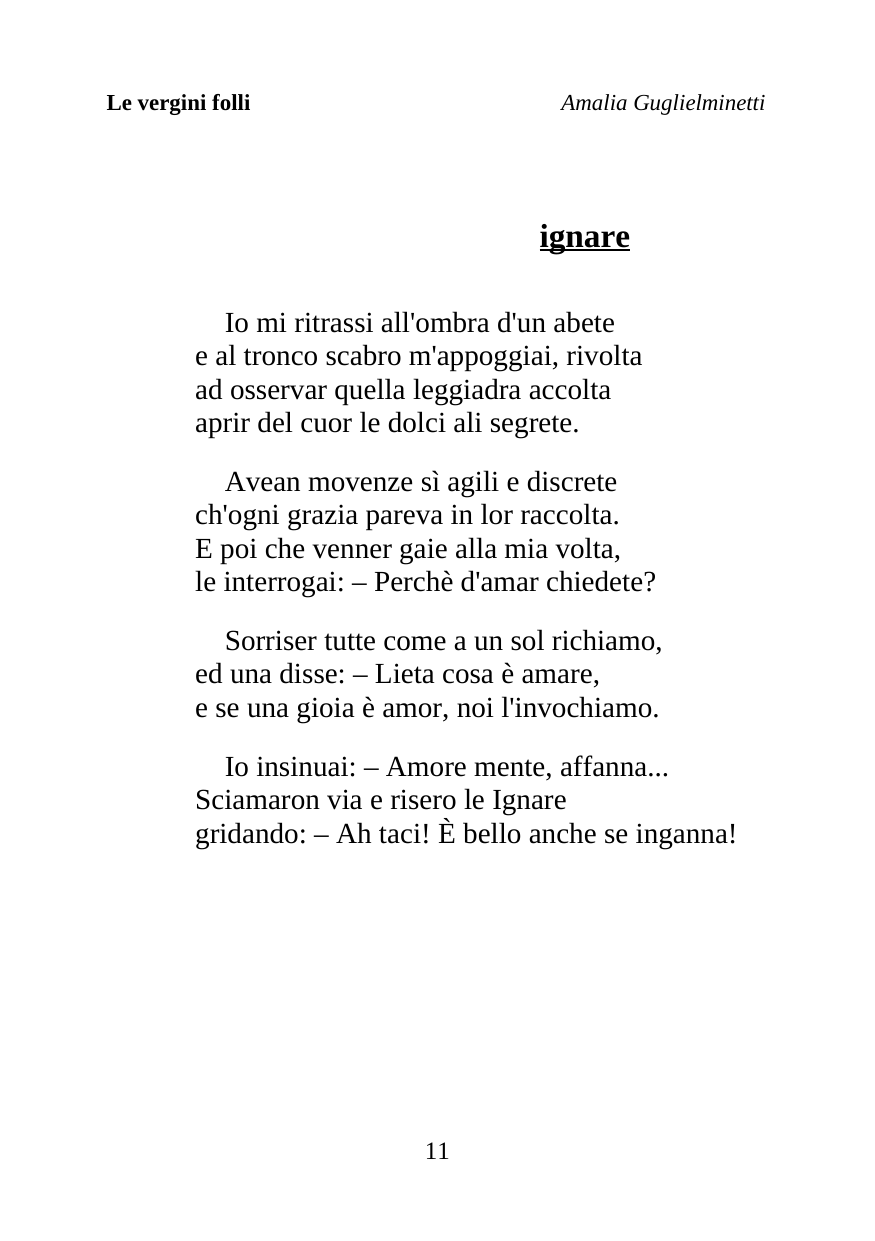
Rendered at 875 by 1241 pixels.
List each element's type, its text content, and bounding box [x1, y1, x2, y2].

text Sorriser tutte come a un sol richiamo, ed una disse: – Lieta cosa è amare, e se una gioia è amor, noi l'invochiamo. [195, 623, 768, 724]
text Io mi ritrassi all'ombra d'un abete e al tronco scabro m'appoggiai, rivolta ad osservar quella leggiadra accolta aprir del cuor le dolci ali segrete. [195, 305, 768, 439]
subtitle ignare [402, 216, 768, 255]
text Avean movenze sì agili e discrete ch'ogni grazia pareva in lor raccolta. E poi che venner gaie alla mia volta, le interrogai: – Perchè d'amar chiedete? [195, 464, 768, 598]
text Io insinuai: – Amore mente, affanna... Sciamaron via e risero le Ignare gridando: – Ah taci! È bello anche se inganna! [195, 749, 768, 849]
